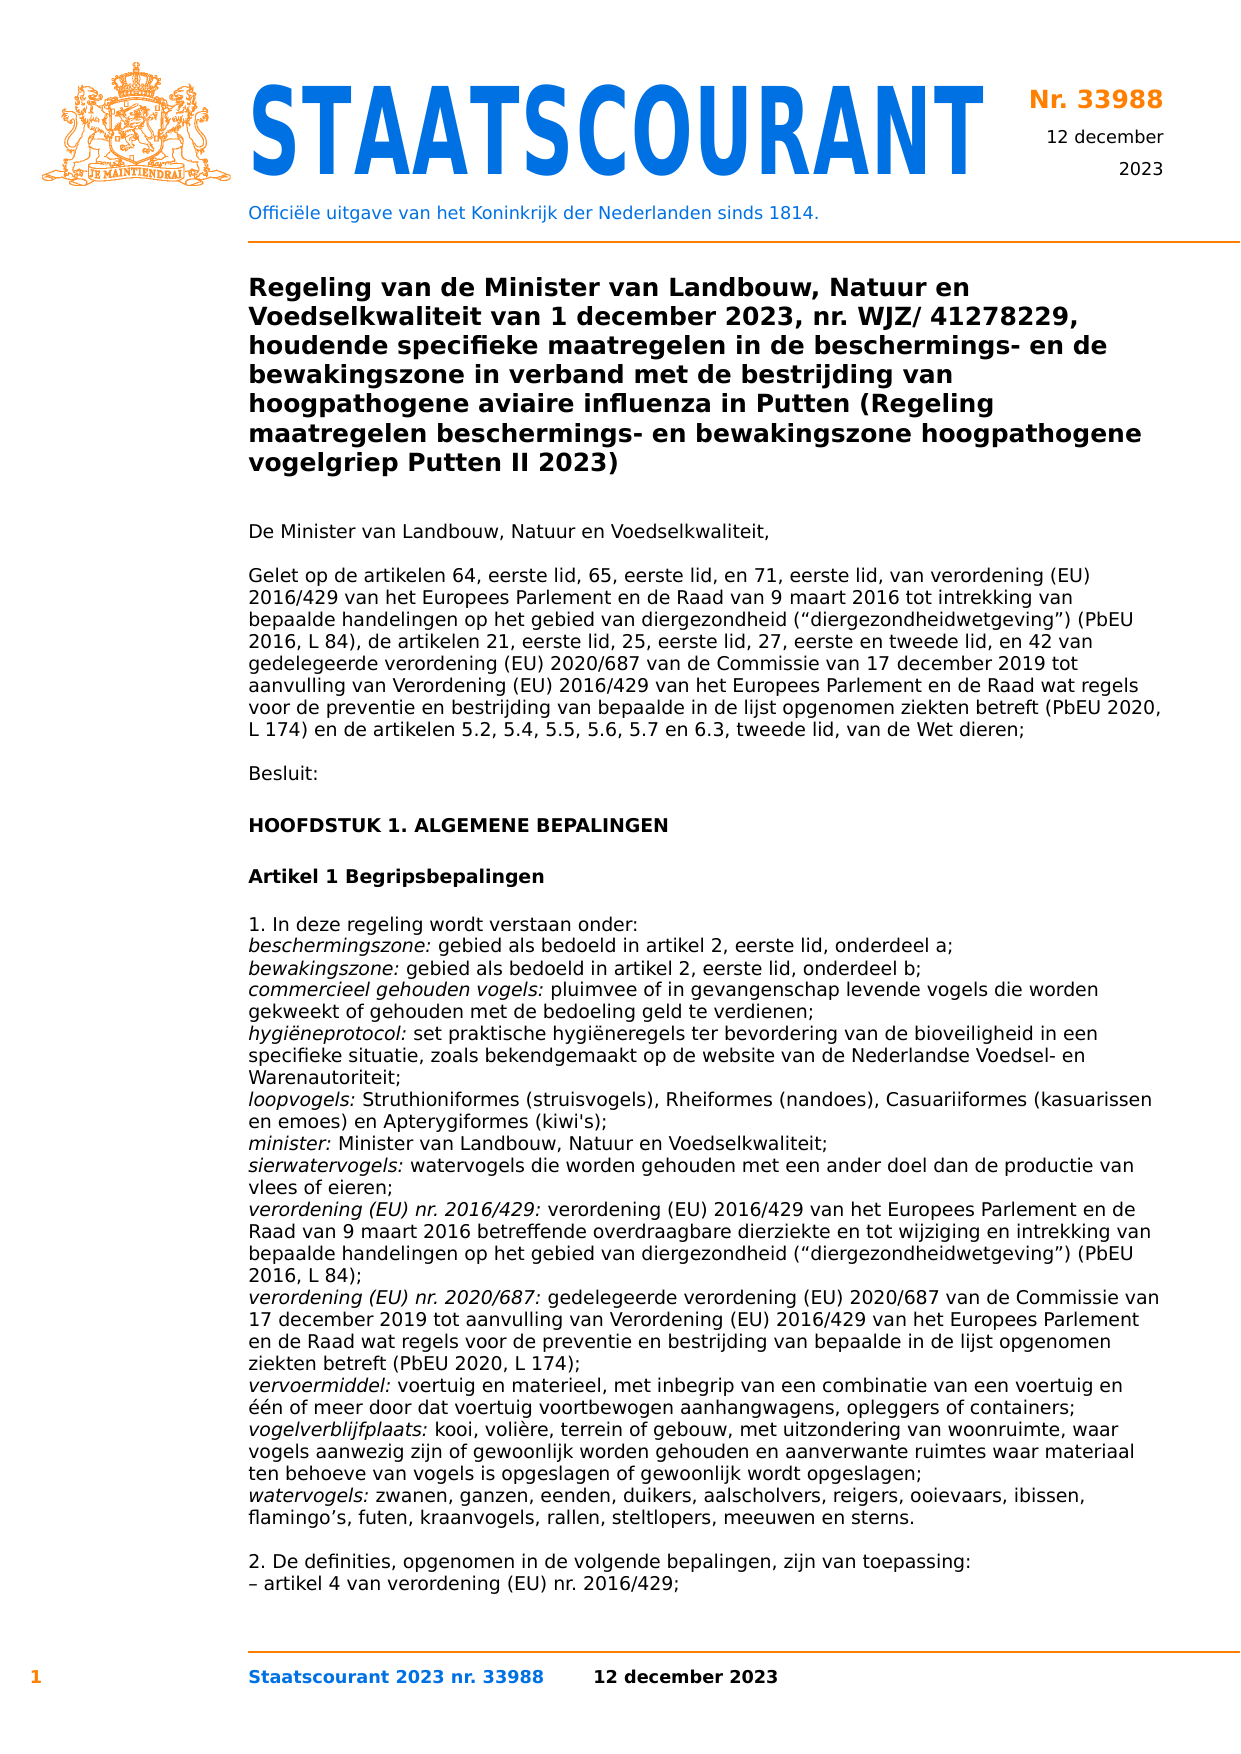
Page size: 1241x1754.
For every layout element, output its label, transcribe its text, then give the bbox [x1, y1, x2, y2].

text hygiëneprotocol: set praktische hygiëneregels ter bevordering van de bioveiligheid in een specifieke situatie, zoals bekendgemaakt op de website van de Nederlandse Voedsel- en Warenautoriteit; [248, 1023, 1163, 1089]
text watervogels: zwanen, ganzen, eenden, duikers, aalscholvers, reigers, ooievaars, ibissen, flamingo’s, futen, kraanvogels, rallen, steltlopers, meeuwen en sterns. [248, 1485, 1163, 1529]
picture [41, 62, 231, 186]
table_header Nr. 33988 [998, 62, 1240, 121]
text bewakingszone: gebied als bedoeld in artikel 2, eerste lid, onderdeel b; [248, 957, 1163, 979]
text sierwatervogels: watervogels die worden gehouden met een ander doel dan de productie van vlees of eieren; [248, 1155, 1163, 1199]
table_cell 2023 [998, 153, 1240, 203]
text verordening (EU) nr. 2016/429: verordening (EU) 2016/429 van het Europees Parlement en de Raad van 9 maart 2016 betreffende overdraagbare dierziekte en tot wijziging en intrekking van bepaalde handelingen op het gebied van diergezondheid (“diergezondheidwetgeving”) (PbEU 2016, L 84); [248, 1199, 1163, 1287]
text minister: Minister van Landbouw, Natuur en Voedselkwaliteit; [248, 1133, 1163, 1155]
subtitle Regeling van de Minister van Landbouw, Natuur en Voedselkwaliteit van 1 december 2023, nr. WJZ/ 41278229, houdende specifieke maatregelen in de beschermings- en de bewakingszone in verband met de bestrijding van hoogpathogene aviaire influenza in Putten (Regeling maatregelen beschermings- en bewakingszone hoogpathogene vogelgriep Putten II 2023) [248, 273, 1163, 477]
text De Minister van Landbouw, Natuur en Voedselkwaliteit, [248, 521, 1163, 543]
text Besluit: [248, 762, 1163, 784]
text Gelet op de artikelen 64, eerste lid, 65, eerste lid, en 71, eerste lid, van verordening (EU) 2016/429 van het Europees Parlement en de Raad van 9 maart 2016 tot intrekking van bepaalde handelingen op het gebied van diergezondheid (“diergezondheidwetgeving”) (PbEU 2016, L 84), de artikelen 21, eerste lid, 25, eerste lid, 27, eerste en tweede lid, en 42 van gedelegeerde verordening (EU) 2020/687 van de Commissie van 17 december 2019 tot aanvulling van Verordening (EU) 2016/429 van het Europees Parlement en de Raad wat regels voor de preventie en bestrijding van bepaalde in de lijst opgenomen ziekten betreft (PbEU 2020, L 174) en de artikelen 5.2, 5.4, 5.5, 5.6, 5.7 en 6.3, tweede lid, van de Wet dieren; [248, 565, 1163, 741]
table_cell Officiële uitgave van het Koninkrijk der Nederlanden sinds 1814. [248, 203, 1240, 241]
table_header [25, 62, 248, 241]
text beschermingszone: gebied als bedoeld in artikel 2, eerste lid, onderdeel a; [248, 935, 1163, 957]
table_header STAATSCOURANT [248, 62, 998, 203]
text 2. De definities, opgenomen in de volgende bepalingen, zijn van toepassing: [248, 1551, 1163, 1573]
text vogelverblijfplaats: kooi, volière, terrein of gebouw, met uitzondering van woonruimte, waar vogels aanwezig zijn of gewoonlijk worden gehouden en aanverwante ruimtes waar materiaal ten behoeve van vogels is opgeslagen of gewoonlijk wordt opgeslagen; [248, 1419, 1163, 1485]
text 1. In deze regeling wordt verstaan onder: [248, 913, 1163, 935]
text commercieel gehouden vogels: pluimvee of in gevangenschap levende vogels die worden gekweekt of gehouden met de bedoeling geld te verdienen; [248, 979, 1163, 1023]
text verordening (EU) nr. 2020/687: gedelegeerde verordening (EU) 2020/687 van de Commissie van 17 december 2019 tot aanvulling van Verordening (EU) 2016/429 van het Europees Parlement en de Raad wat regels voor de preventie en bestrijding van bepaalde in de lijst opgenomen ziekten betreft (PbEU 2020, L 174); [248, 1287, 1163, 1375]
text vervoermiddel: voertuig en materieel, met inbegrip van een combinatie van een voertuig en één of meer door dat voertuig voortbewogen aanhangwagens, opleggers of containers; [248, 1375, 1163, 1419]
text loopvogels: Struthioniformes (struisvogels), Rheiformes (nandoes), Casuariiformes (kasuarissen en emoes) en Apterygiformes (kiwi's); [248, 1089, 1163, 1133]
text – artikel 4 van verordening (EU) nr. 2016/429; [248, 1573, 1163, 1595]
table_cell 12 december [998, 121, 1240, 153]
subtitle Artikel 1 Begripsbepalingen [248, 866, 1163, 888]
subtitle HOOFDSTUK 1. ALGEMENE BEPALINGEN [248, 814, 1163, 836]
